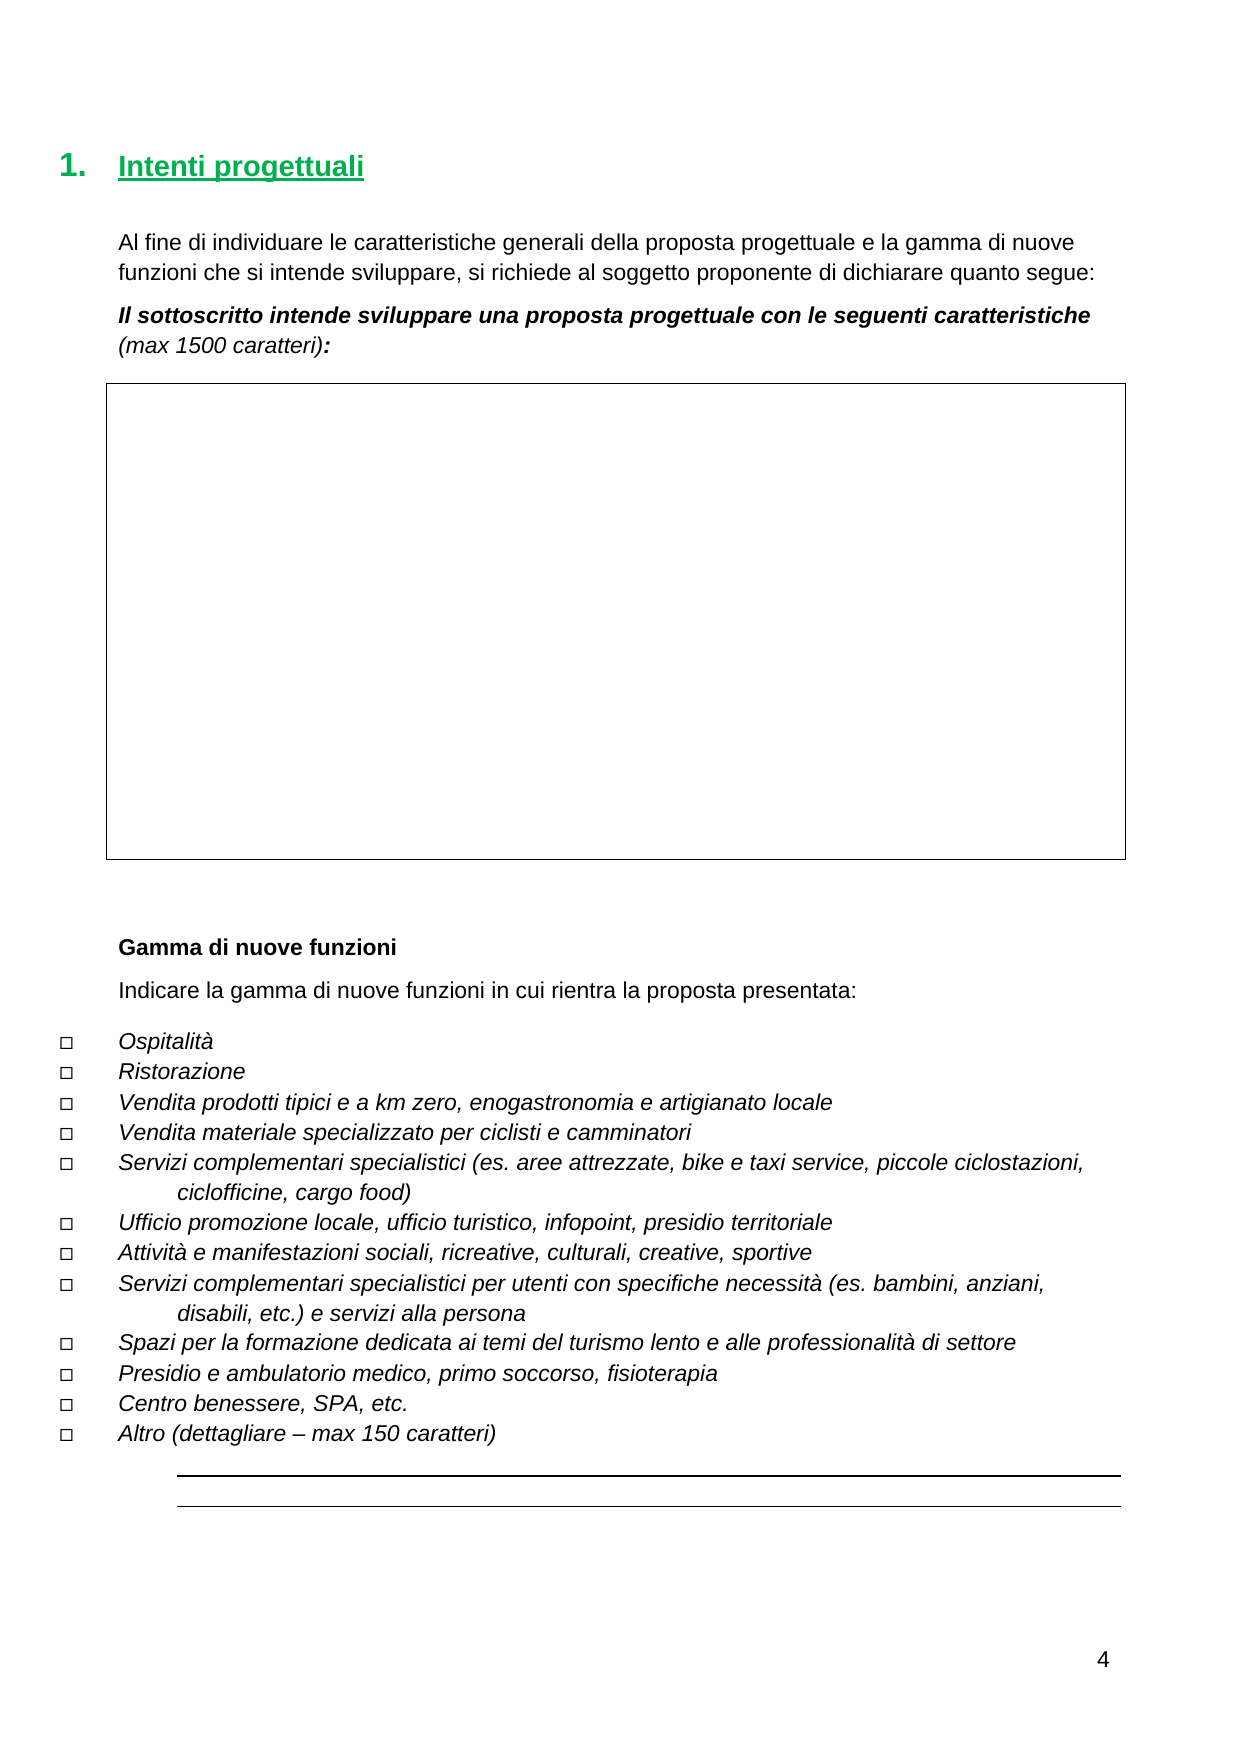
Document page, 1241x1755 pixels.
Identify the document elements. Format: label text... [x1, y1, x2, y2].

list Vendita materiale specializzato per ciclisti e camminatori [59, 1119, 1138, 1145]
list Spazi per la formazione dedicata ai temi del turismo lento e alle professionalità di settore [59, 1330, 1138, 1356]
list Centro benessere, SPA, etc. [59, 1390, 1138, 1416]
list Servizi complementari specialistici per utenti con specifiche necessità (es. bambini, anziani, disabili, etc.) e servizi alla persona [59, 1269, 1122, 1326]
text (max 1500 caratteri): [118, 332, 1138, 358]
list Altro (dettagliare – max 150 caratteri) [59, 1420, 1138, 1447]
list Ufficio promozione locale, ufficio turistico, infopoint, presidio territoriale [59, 1209, 1138, 1235]
list Ristorazione [59, 1058, 1138, 1084]
list Ospitalità [59, 1028, 1138, 1054]
text Il sottoscritto intende sviluppare una proposta progettuale con le seguenti caratteristiche [118, 302, 1138, 328]
subtitle Indicare la gamma di nuove funzioni in cui rientra la proposta presentata: [118, 977, 1138, 1003]
subtitle Al fine di individuare le caratteristiche generali della proposta progettuale e la gamma di nuove funzioni che si intende sviluppare, si richiede al soggetto proponente di dichiarare quanto segue: [118, 229, 1138, 286]
list Attività e manifestazioni sociali, ricreative, culturali, creative, sportive [59, 1239, 1138, 1266]
list Servizi complementari specialistici (es. aree attrezzate, bike e taxi service, piccole ciclostazioni, ciclofficine, cargo food) [59, 1149, 1123, 1205]
list Presidio e ambulatorio medico, primo soccorso, fisioterapia [59, 1360, 1138, 1386]
list Vendita prodotti tipici e a km zero, enogastronomia e artigianato locale [59, 1088, 1138, 1115]
list Intenti progettuali [59, 145, 1138, 183]
text Gamma di nuove funzioni [118, 934, 1138, 960]
